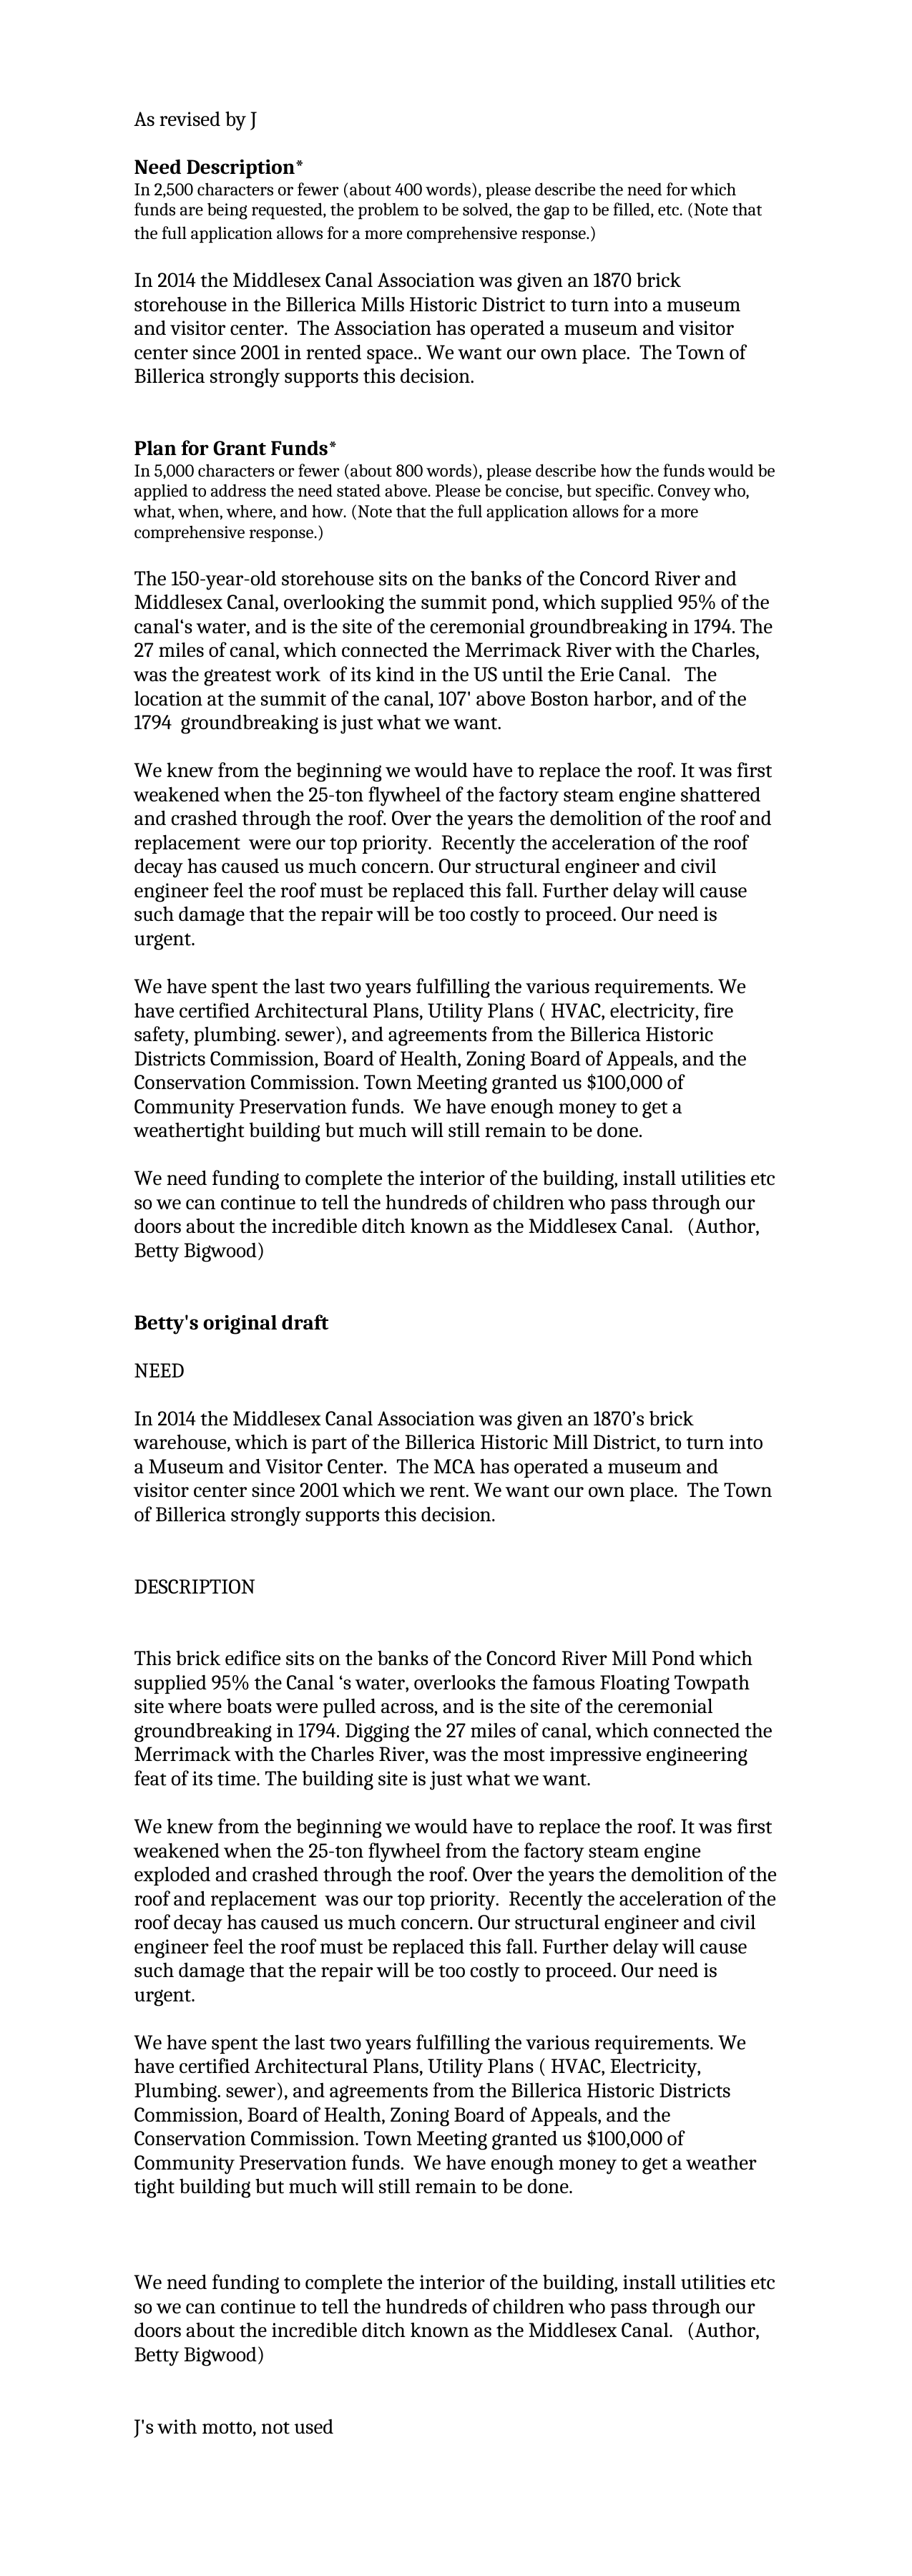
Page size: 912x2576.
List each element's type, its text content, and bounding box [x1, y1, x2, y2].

text DESCRIPTION [134, 1575, 778, 1599]
text We knew from the beginning we would have to replace the roof. It was first weakened when the 25-ton flywheel from the factory steam engine exploded and crashed through the roof. Over the years the demolition of the roof and replacement was our top priority. Recently the acceleration of the roof decay has caused us much concern. Our structural engineer and civil engineer feel the roof must be replaced this fall. Further delay will cause such damage that the repair will be too costly to proceed. Our need is urgent. [134, 1815, 778, 2006]
text Plan for Grant Funds* In 5,000 characters or fewer (about 800 words), please describe how the funds would be applied to address the need stated above. Please be concise, but specific. Convey who, what, when, where, and how. (Note that the full application allows for a more comprehensive response.) [134, 436, 778, 542]
text As revised by J [134, 107, 778, 131]
text We need funding to complete the interior of the building, install utilities etc so we can continue to tell the hundreds of children who pass through our doors about the incredible ditch known as the Middlesex Canal. (Author, Betty Bigwood) [134, 2270, 778, 2367]
text In 2014 the Middlesex Canal Association was given an 1870’s brick warehouse, which is part of the Billerica Historic Mill District, to turn into a Museum and Visitor Center. The MCA has operated a museum and visitor center since 2001 which we rent. We want our own place. The Town of Billerica strongly supports this decision. [134, 1407, 778, 1527]
text This brick edifice sits on the banks of the Concord River Mill Pond which supplied 95% the Canal ‘s water, overlooks the famous Floating Towpath site where boats were pulled across, and is the site of the ceremonial groundbreaking in 1794. Digging the 27 miles of canal, which connected the Merrimack with the Charles River, was the most impressive engineering feat of its time. The building site is just what we want. [134, 1646, 778, 1791]
text The 150-year-old storehouse sits on the banks of the Concord River and Middlesex Canal, overlooking the summit pond, which supplied 95% of the canal‘s water, and is the site of the ceremonial groundbreaking in 1794. The 27 miles of canal, which connected the Merrimack River with the Charles, was the greatest work of its kind in the US until the Erie Canal. The location at the summit of the canal, 107' above Boston harbor, and of the 1794 groundbreaking is just what we want. [134, 567, 778, 735]
text Betty's original draft [134, 1311, 778, 1335]
text In 2014 the Middlesex Canal Association was given an 1870 brick storehouse in the Billerica Mills Historic District to turn into a museum and visitor center. The Association has operated a museum and visitor center since 2001 in rented space.. We want our own place. The Town of Billerica strongly supports this decision. [134, 268, 778, 389]
text Need Description* In 2,500 characters or fewer (about 400 words), please describe the need for which funds are being requested, the problem to be solved, the gap to be filled, etc. (Note that the full application allows for a more comprehensive response.) [134, 155, 778, 245]
text We have spent the last two years fulfilling the various requirements. We have certified Architectural Plans, Utility Plans ( HVAC, Electricity, Plumbing. sewer), and agreements from the Billerica Historic Districts Commission, Board of Health, Zoning Board of Appeals, and the Conservation Commission. Town Meeting granted us $100,000 of Community Preservation funds. We have enough money to get a weather tight building but much will still remain to be done. [134, 2031, 778, 2199]
text We have spent the last two years fulfilling the various requirements. We have certified Architectural Plans, Utility Plans ( HVAC, electricity, fire safety, plumbing. sewer), and agreements from the Billerica Historic Districts Commission, Board of Health, Zoning Board of Appeals, and the Conservation Commission. Town Meeting granted us $100,000 of Community Preservation funds. We have enough money to get a weathertight building but much will still remain to be done. [134, 975, 778, 1143]
text NEED [134, 1359, 778, 1382]
text J's with motto, not used [134, 2415, 778, 2439]
text We knew from the beginning we would have to replace the roof. It was first weakened when the 25-ton flywheel of the factory steam engine shattered and crashed through the roof. Over the years the demolition of the roof and replacement were our top priority. Recently the acceleration of the roof decay has caused us much concern. Our structural engineer and civil engineer feel the roof must be replaced this fall. Further delay will cause such damage that the repair will be too costly to proceed. Our need is urgent. [134, 758, 778, 951]
text We need funding to complete the interior of the building, install utilities etc so we can continue to tell the hundreds of children who pass through our doors about the incredible ditch known as the Middlesex Canal. (Author, Betty Bigwood) [134, 1167, 778, 1263]
